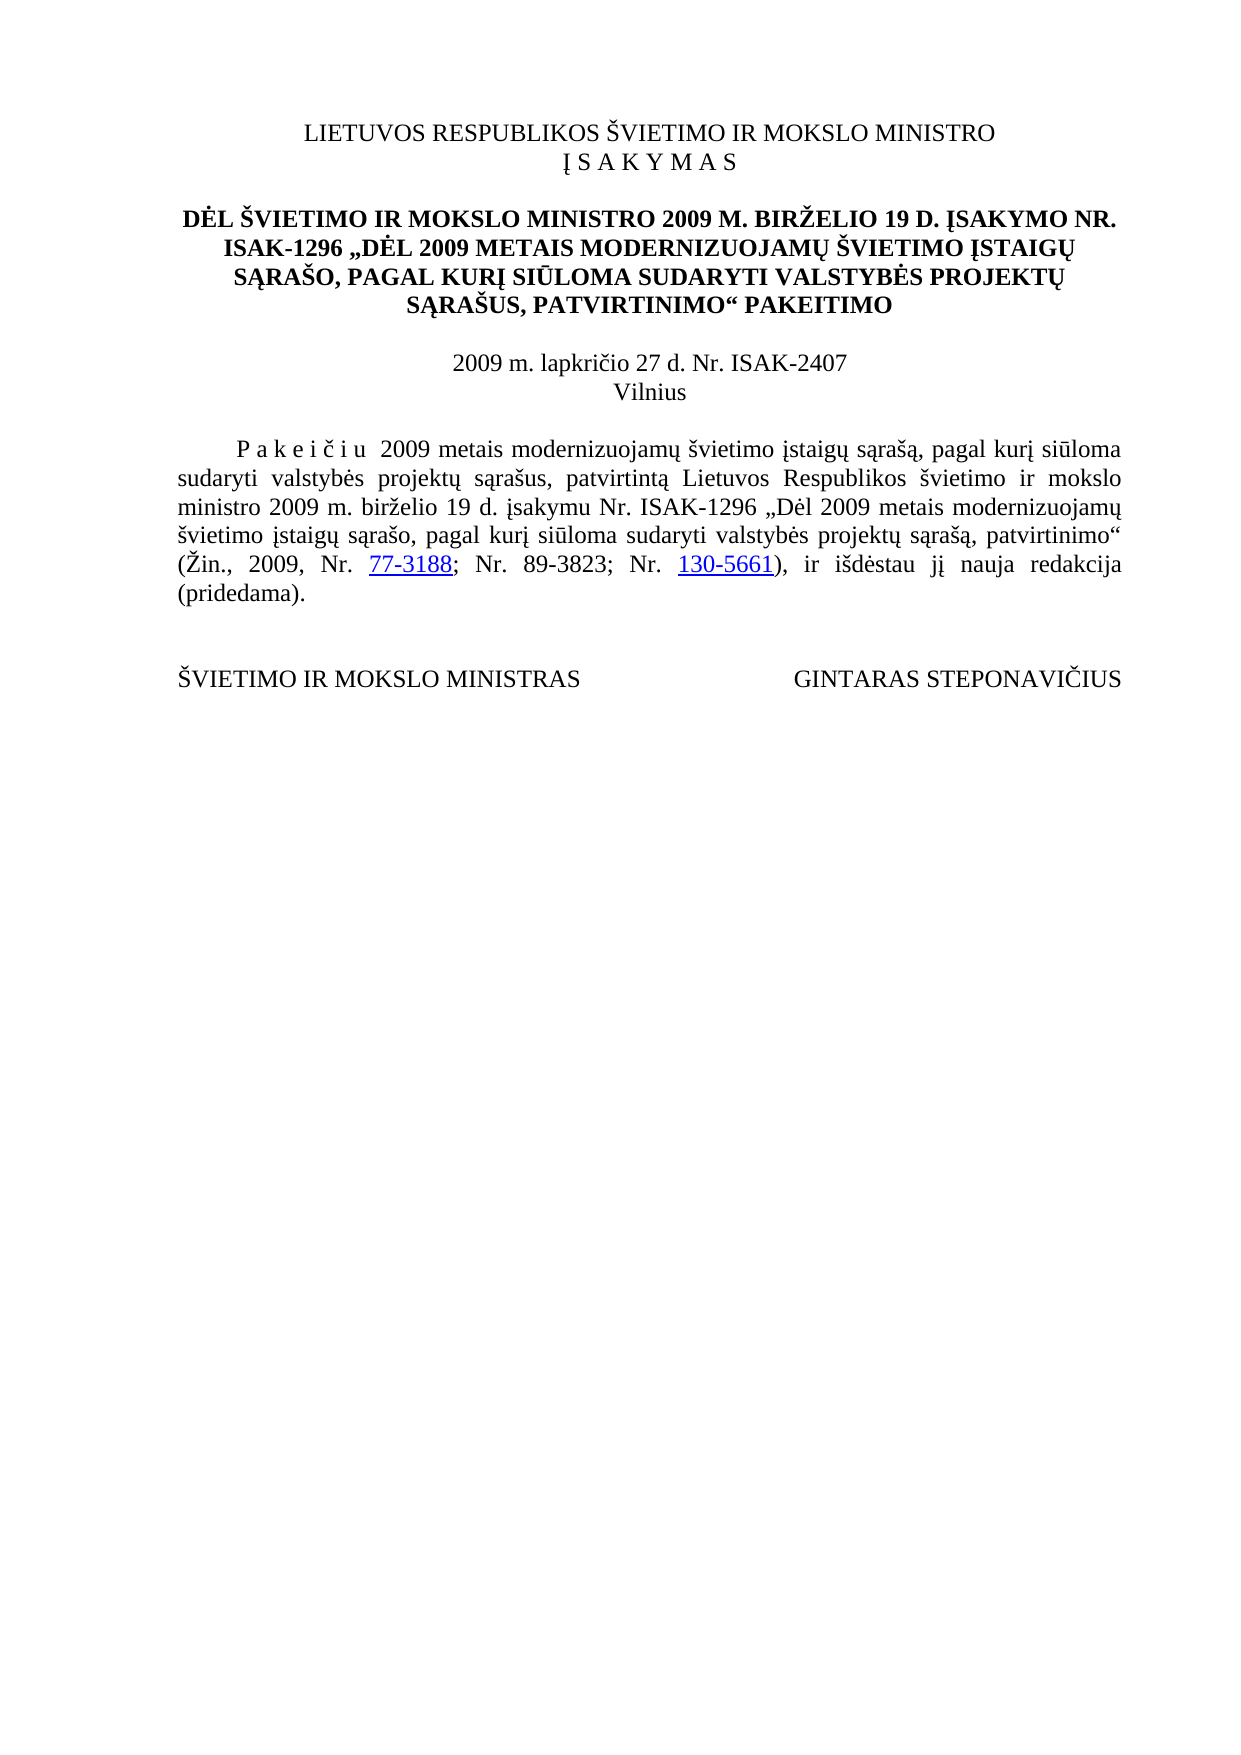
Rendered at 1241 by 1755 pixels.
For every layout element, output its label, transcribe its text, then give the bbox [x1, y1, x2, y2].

text Pakeičiu 2009 metais modernizuojamų švietimo įstaigų sąrašą, pagal kurį siūloma sudaryti valstybės projektų sąrašus, patvirtintą Lietuvos Respublikos švietimo ir mokslo ministro 2009 m. birželio 19 d. įsakymu Nr. ISAK-1296 „Dėl 2009 metais modernizuojamų švietimo įstaigų sąrašo, pagal kurį siūloma sudaryti valstybės projektų sąrašą, patvirtinimo“ (Žin., 2009, Nr. 77-3188; Nr. 89-3823; Nr. 130-5661), ir išdėstau jį nauja redakcija (pridedama). [177, 434, 1122, 607]
text DĖL ŠVIETIMO IR MOKSLO MINISTRO 2009 M. BIRŽELIO 19 D. ĮSAKYMO Nr. ISAK-1296 „DĖL 2009 METAIS MODERNIZUOJAMŲ ŠVIETIMO ĮSTAIGŲ SĄRAŠO, PAGAL KURĮ SIŪLOMA SUDARYTI VALSTYBĖS PROJEKTŲ SĄRAŠUS, PATVIRTINIMO“ PAKEITIMO [177, 204, 1122, 319]
text 2009 m. lapkričio 27 d. Nr. ISAK-2407 [177, 348, 1122, 377]
text Vilnius [177, 377, 1122, 406]
text LIETUVOS RESPUBLIKOS ŠVIETIMO IR MOKSLO MINISTRO [177, 118, 1122, 147]
text ĮSAKYMAS [177, 147, 1122, 176]
text Švietimo ir mokslo ministras Gintaras Steponavičius [177, 664, 1122, 693]
